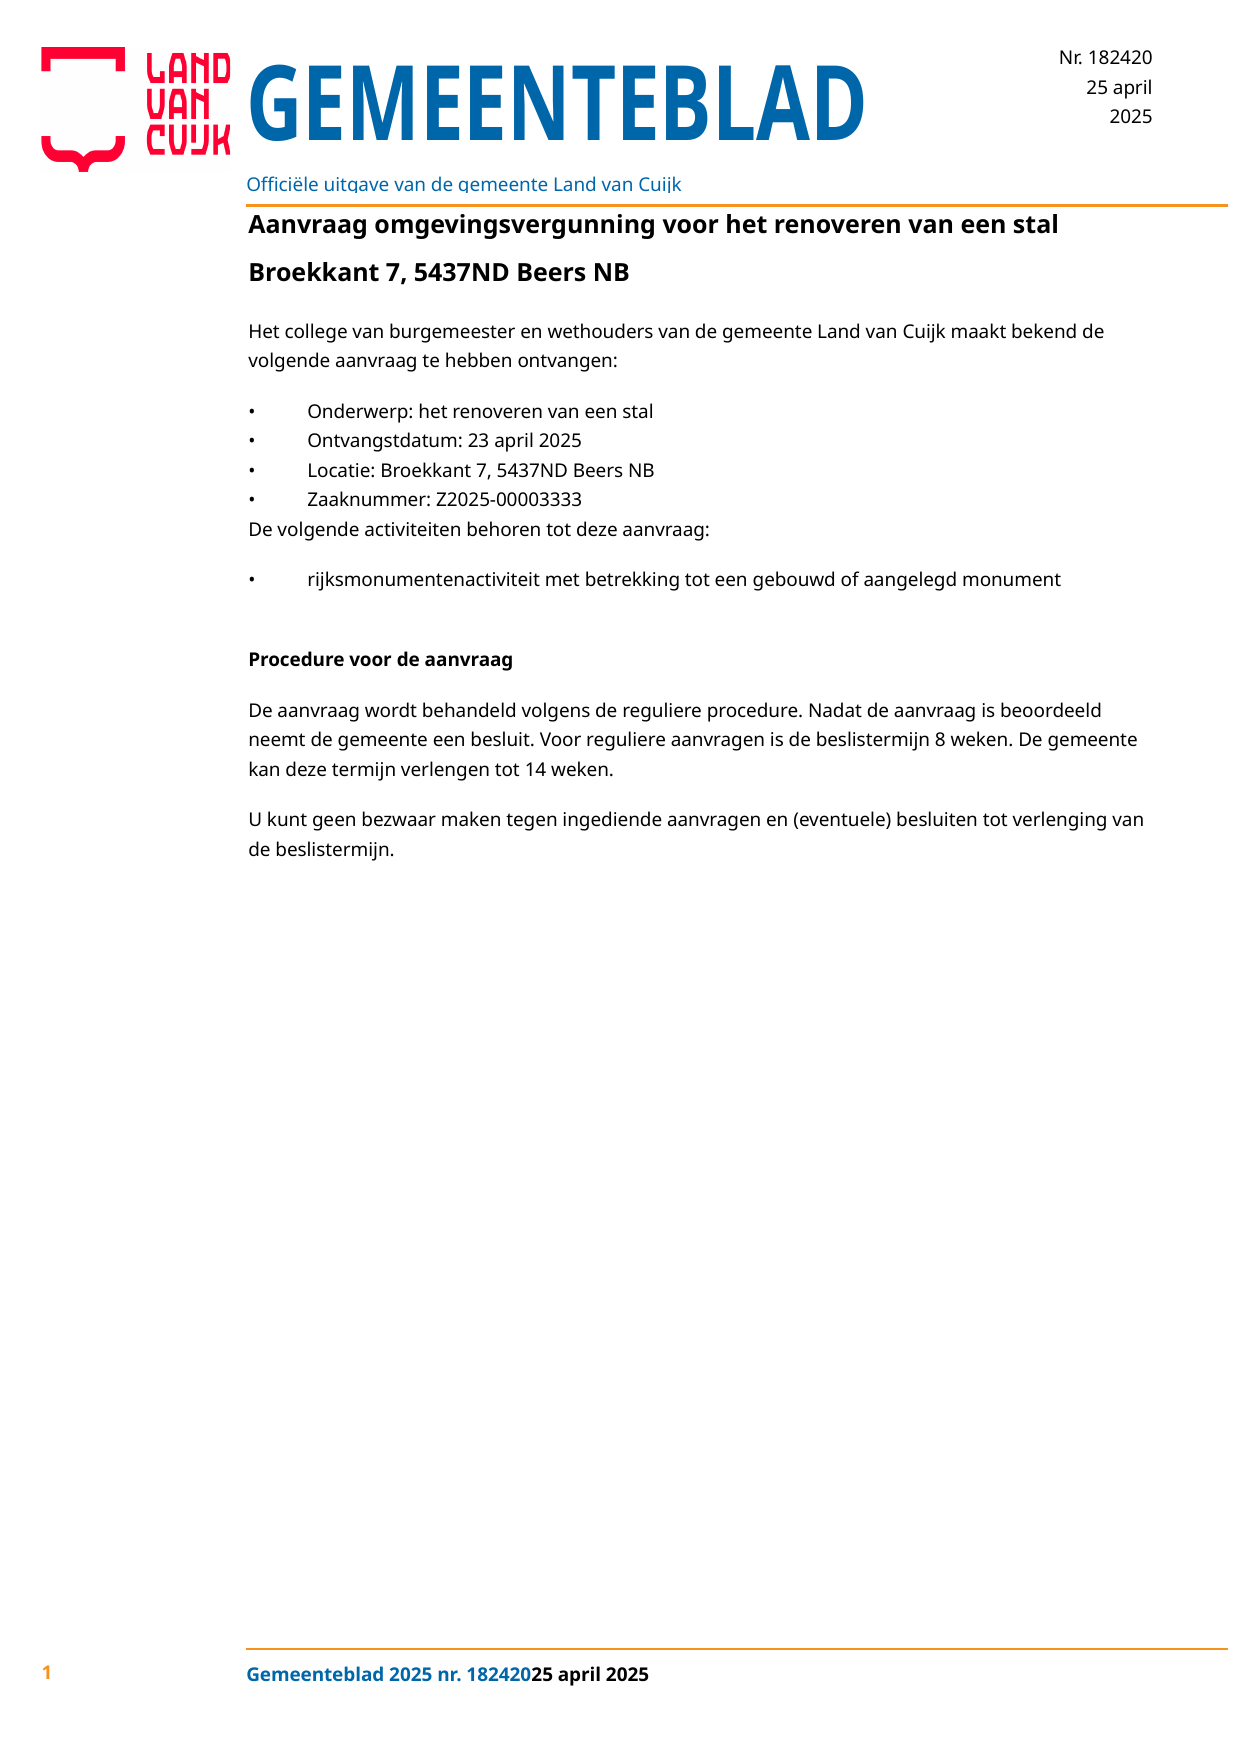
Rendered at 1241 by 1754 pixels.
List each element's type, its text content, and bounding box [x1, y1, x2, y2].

text Aanvraag omgevingsvergunning voor het renoveren van een stal Broekkant 7, 5437ND Beers NB [248, 207, 1152, 288]
text U kunt geen bezwaar maken tegen ingediende aanvragen en (eventuele) besluiten tot verlenging van de beslistermijn. [248, 807, 1152, 862]
text De volgende activiteiten behoren tot deze aanvraag: [248, 516, 1152, 542]
list Zaaknummer: Z2025-00003333 [248, 487, 1152, 512]
text De aanvraag wordt behandeld volgens de reguliere procedure. Nadat de aanvraag is beoordeeld neemt de gemeente een besluit. Voor reguliere aanvragen is de beslistermijn 8 weken. De gemeente kan deze termijn verlengen tot 14 weken. [248, 697, 1152, 782]
list Onderwerp: het renoveren van een stal [248, 398, 1152, 424]
list Ontvangstdatum: 23 april 2025 [248, 427, 1152, 453]
list rijksmonumentenactiviteit met betrekking tot een gebouwd of aangelegd monument [248, 567, 1152, 592]
list Locatie: Broekkant 7, 5437ND Beers NB [248, 457, 1152, 483]
text Het college van burgemeester en wethouders van de gemeente Land van Cuijk maakt bekend de volgende aanvraag te hebben ontvangen: [248, 318, 1152, 373]
picture [41, 47, 231, 172]
text Procedure voor de aanvraag [248, 647, 1152, 672]
